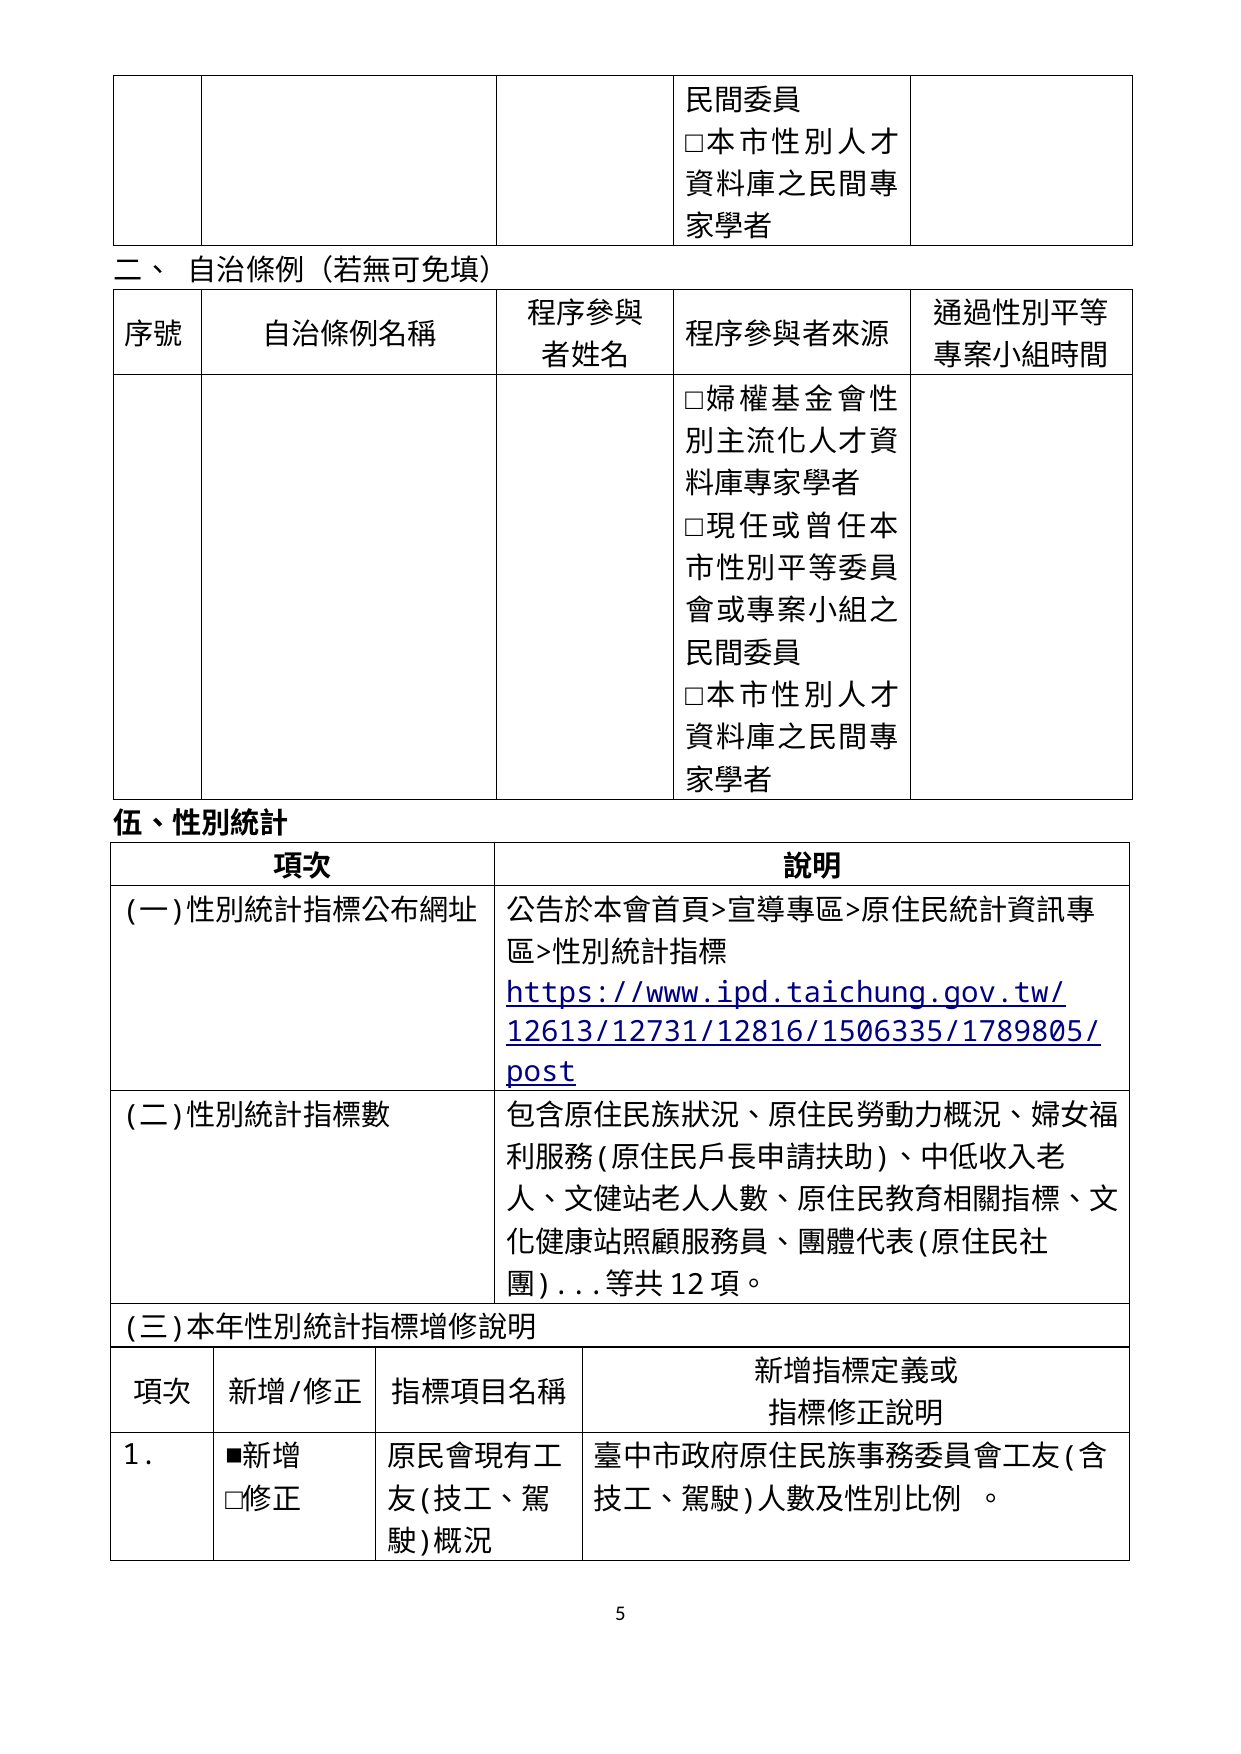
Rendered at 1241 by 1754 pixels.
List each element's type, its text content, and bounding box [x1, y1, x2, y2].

table_cell [202, 375, 496, 798]
table_cell [497, 375, 673, 798]
table_cell □婦權基金會性別主流化人才資料庫專家學者 □現任或曾任本市性別平等委員會或專案小組之民間委員 □本市性別人才資料庫之民間專家學者 [674, 375, 910, 798]
table_header 序號 [114, 290, 201, 374]
table_cell ■新增 □修正 [214, 1433, 375, 1560]
table_cell [114, 76, 201, 245]
table_cell 民間委員 □本市性別人才資料庫之民間專家學者 [674, 76, 910, 245]
table_cell 原民會現有工友(技工、駕駛)概況 [376, 1433, 582, 1560]
table_cell 包含原住民族狀況、原住民勞動力概況、婦女福利服務(原住民戶長申請扶助)、中低收入老人、文健站老人人數、原住民教育相關指標、文化健康站照顧服務員、團體代表(原住民社團)...等共12項。 [495, 1091, 1129, 1303]
table_cell 指標項目名稱 [376, 1348, 582, 1432]
table_header 通過性別平等專案小組時間 [911, 290, 1132, 374]
table_cell [202, 76, 496, 245]
table_cell 1. [111, 1433, 213, 1560]
text 伍、性別統計 [114, 800, 1053, 842]
table_cell (二)性別統計指標數 [111, 1091, 494, 1303]
table_cell [911, 76, 1132, 245]
table_cell 公告於本會首頁>宣導專區>原住民統計資訊專區>性別統計指標 https://www.ipd.taichung.gov.tw/12613/12731/12816/1506335/1789805/post [495, 886, 1129, 1090]
table_cell (三)本年性別統計指標增修說明 [111, 1304, 1129, 1346]
table_cell [497, 76, 673, 245]
table_cell 項次 [111, 1348, 213, 1432]
table_header 程序參與 者姓名 [497, 290, 673, 374]
table_cell [114, 375, 201, 798]
table_cell 新增/修正 [214, 1348, 375, 1432]
table_header 項次 [111, 843, 494, 885]
table_cell 新增指標定義或 指標修正說明 [583, 1348, 1129, 1432]
table_cell 臺中市政府原住民族事務委員會工友(含技工、駕駛)人數及性別比例 。 [583, 1433, 1129, 1560]
table_header 程序參與者來源 [674, 290, 910, 374]
list 自治條例（若無可免填） [114, 246, 1053, 289]
table_cell [911, 375, 1132, 798]
table_header 自治條例名稱 [202, 290, 496, 374]
table_cell (一)性別統計指標公布網址 [111, 886, 494, 1090]
table_header 說明 [495, 843, 1129, 885]
